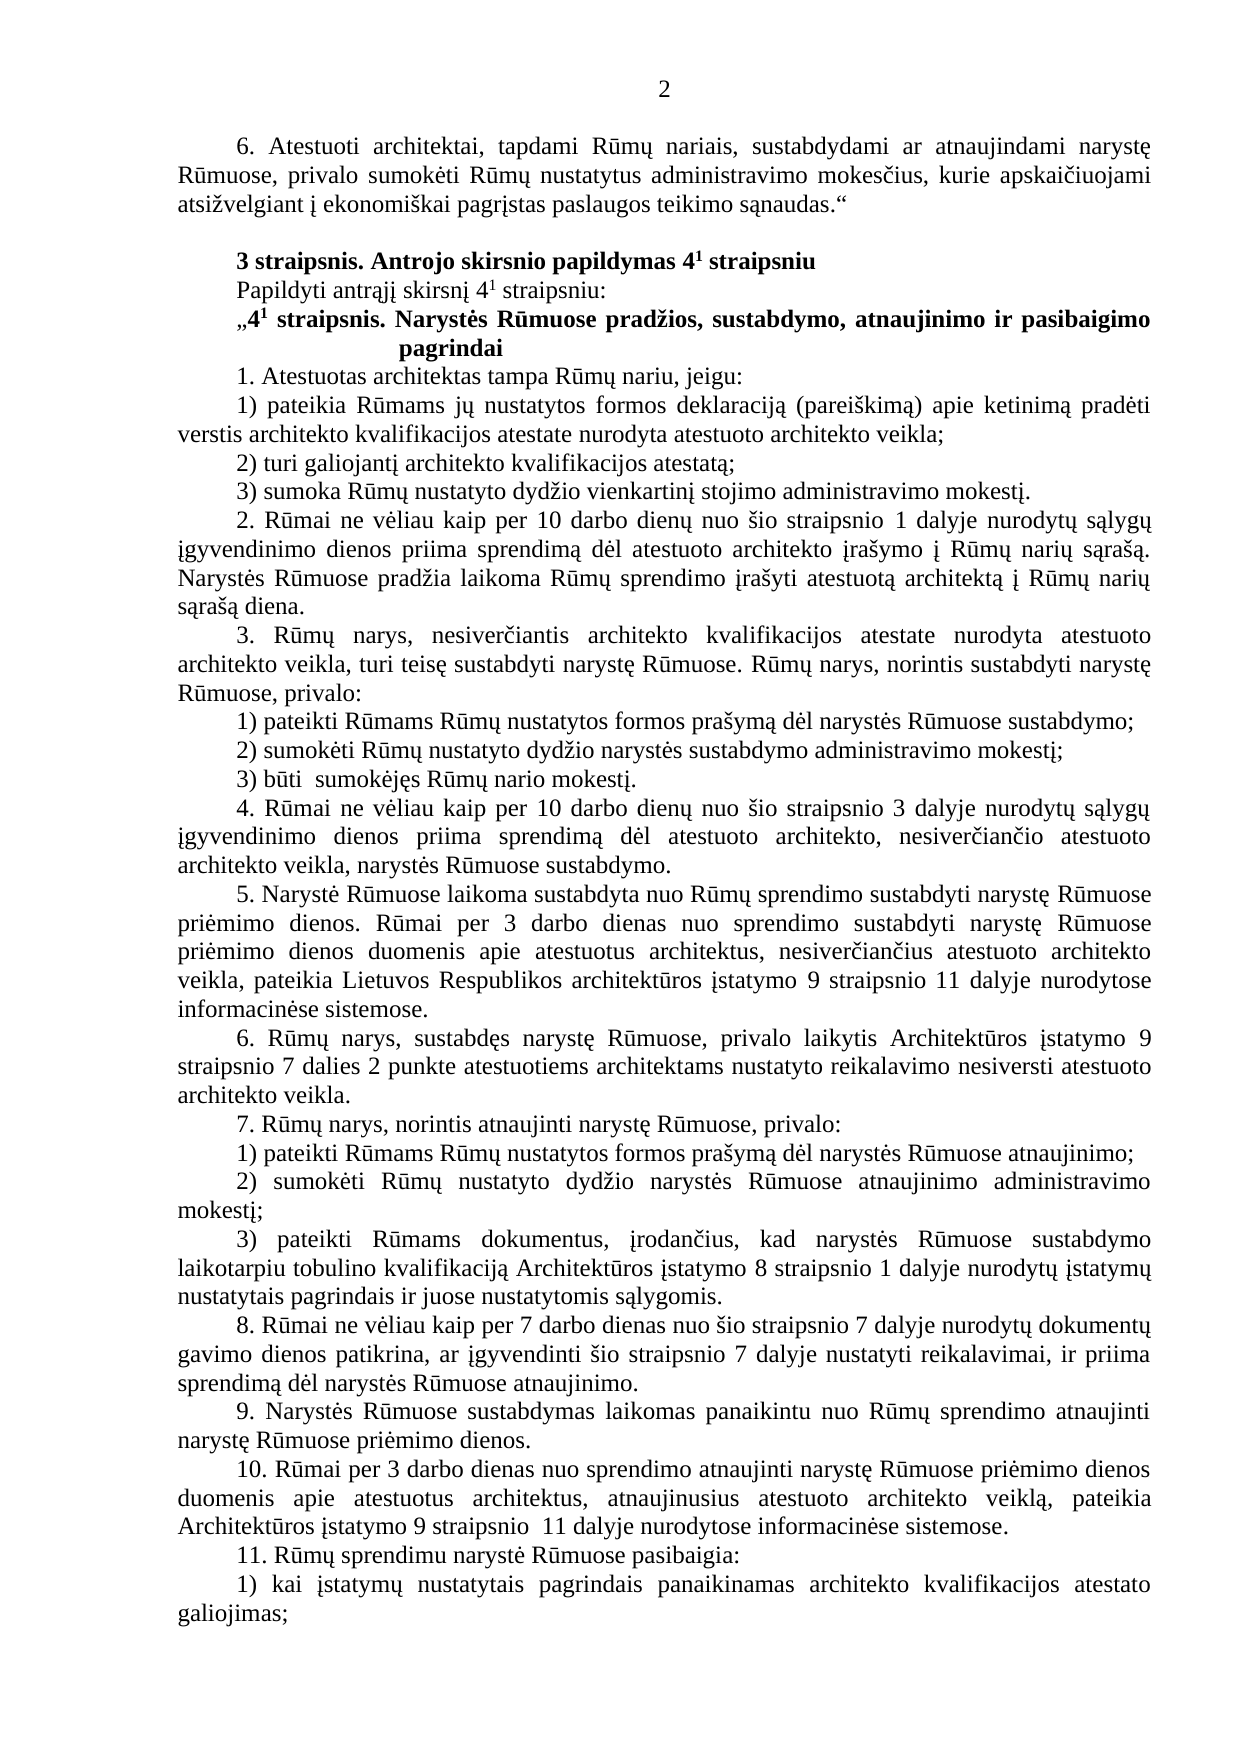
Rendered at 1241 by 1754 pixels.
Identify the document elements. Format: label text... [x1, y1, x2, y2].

text 1) kai įstatymų nustatytais pagrindais panaikinamas architekto kvalifikacijos atestato galiojimas; [177, 1569, 1152, 1626]
text 2. Rūmai ne vėliau kaip per 10 darbo dienų nuo šio straipsnio 1 dalyje nurodytų sąlygų įgyvendinimo dienos priima sprendimą dėl atestuoto architekto įrašymo į Rūmų narių sąrašą. Narystės Rūmuose pradžia laikoma Rūmų sprendimo įrašyti atestuotą architektą į Rūmų narių sąrašą diena. [177, 505, 1152, 620]
text 3. Rūmų narys, nesiverčiantis architekto kvalifikacijos atestate nurodyta atestuoto architekto veikla, turi teisę sustabdyti narystę Rūmuose. Rūmų narys, norintis sustabdyti narystę Rūmuose, privalo: [177, 620, 1152, 706]
text 1) pateikti Rūmams Rūmų nustatytos formos prašymą dėl narystės Rūmuose sustabdymo; [177, 706, 1152, 735]
text 7. Rūmų narys, norintis atnaujinti narystę Rūmuose, privalo: [177, 1109, 1152, 1138]
text „41 straipsnis. Narystės Rūmuose pradžios, sustabdymo, atnaujinimo ir pasibaigimo pagrindai [236, 304, 1152, 361]
text 1) pateikia Rūmams jų nustatytos formos deklaraciją (pareiškimą) apie ketinimą pradėti verstis architekto kvalifikacijos atestate nurodyta atestuoto architekto veikla; [177, 390, 1152, 448]
text Papildyti antrąjį skirsnį 41 straipsniu: [177, 275, 1152, 304]
text 3) pateikti Rūmams dokumentus, įrodančius, kad narystės Rūmuose sustabdymo laikotarpiu tobulino kvalifikaciją Architektūros įstatymo 8 straipsnio 1 dalyje nurodytų įstatymų nustatytais pagrindais ir juose nustatytomis sąlygomis. [177, 1224, 1152, 1310]
text 8. Rūmai ne vėliau kaip per 7 darbo dienas nuo šio straipsnio 7 dalyje nurodytų dokumentų gavimo dienos patikrina, ar įgyvendinti šio straipsnio 7 dalyje nustatyti reikalavimai, ir priima sprendimą dėl narystės Rūmuose atnaujinimo. [177, 1310, 1152, 1396]
text 2) turi galiojantį architekto kvalifikacijos atestatą; [177, 448, 1152, 476]
text 1) pateikti Rūmams Rūmų nustatytos formos prašymą dėl narystės Rūmuose atnaujinimo; [177, 1138, 1152, 1166]
text 9. Narystės Rūmuose sustabdymas laikomas panaikintu nuo Rūmų sprendimo atnaujinti narystę Rūmuose priėmimo dienos. [177, 1396, 1152, 1454]
text 3) sumoka Rūmų nustatyto dydžio vienkartinį stojimo administravimo mokestį. [177, 476, 1152, 505]
text 2) sumokėti Rūmų nustatyto dydžio narystės sustabdymo administravimo mokestį; [177, 735, 1152, 764]
text 3 straipsnis. Antrojo skirsnio papildymas 41 straipsniu [177, 246, 1152, 275]
text 6. Rūmų narys, sustabdęs narystę Rūmuose, privalo laikytis Architektūros įstatymo 9 straipsnio 7 dalies 2 punkte atestuotiems architektams nustatyto reikalavimo nesiversti atestuoto architekto veikla. [177, 1023, 1152, 1109]
text 3) būti sumokėjęs Rūmų nario mokestį. [177, 764, 1152, 793]
text 4. Rūmai ne vėliau kaip per 10 darbo dienų nuo šio straipsnio 3 dalyje nurodytų sąlygų įgyvendinimo dienos priima sprendimą dėl atestuoto architekto, nesiverčiančio atestuoto architekto veikla, narystės Rūmuose sustabdymo. [177, 793, 1152, 879]
text 11. Rūmų sprendimu narystė Rūmuose pasibaigia: [177, 1540, 1152, 1569]
text 2) sumokėti Rūmų nustatyto dydžio narystės Rūmuose atnaujinimo administravimo mokestį; [177, 1166, 1152, 1224]
text 10. Rūmai per 3 darbo dienas nuo sprendimo atnaujinti narystę Rūmuose priėmimo dienos duomenis apie atestuotus architektus, atnaujinusius atestuoto architekto veiklą, pateikia Architektūros įstatymo 9 straipsnio 11 dalyje nurodytose informacinėse sistemose. [177, 1454, 1152, 1540]
text 5. Narystė Rūmuose laikoma sustabdyta nuo Rūmų sprendimo sustabdyti narystę Rūmuose priėmimo dienos. Rūmai per 3 darbo dienas nuo sprendimo sustabdyti narystę Rūmuose priėmimo dienos duomenis apie atestuotus architektus, nesiverčiančius atestuoto architekto veikla, pateikia Lietuvos Respublikos architektūros įstatymo 9 straipsnio 11 dalyje nurodytose informacinėse sistemose. [177, 879, 1152, 1023]
text 1. Atestuotas architektas tampa Rūmų nariu, jeigu: [177, 361, 1152, 390]
text 6. Atestuoti architektai, tapdami Rūmų nariais, sustabdydami ar atnaujindami narystę Rūmuose, privalo sumokėti Rūmų nustatytus administravimo mokesčius, kurie apskaičiuojami atsižvelgiant į ekonomiškai pagrįstas paslaugos teikimo sąnaudas.“ [177, 131, 1152, 218]
